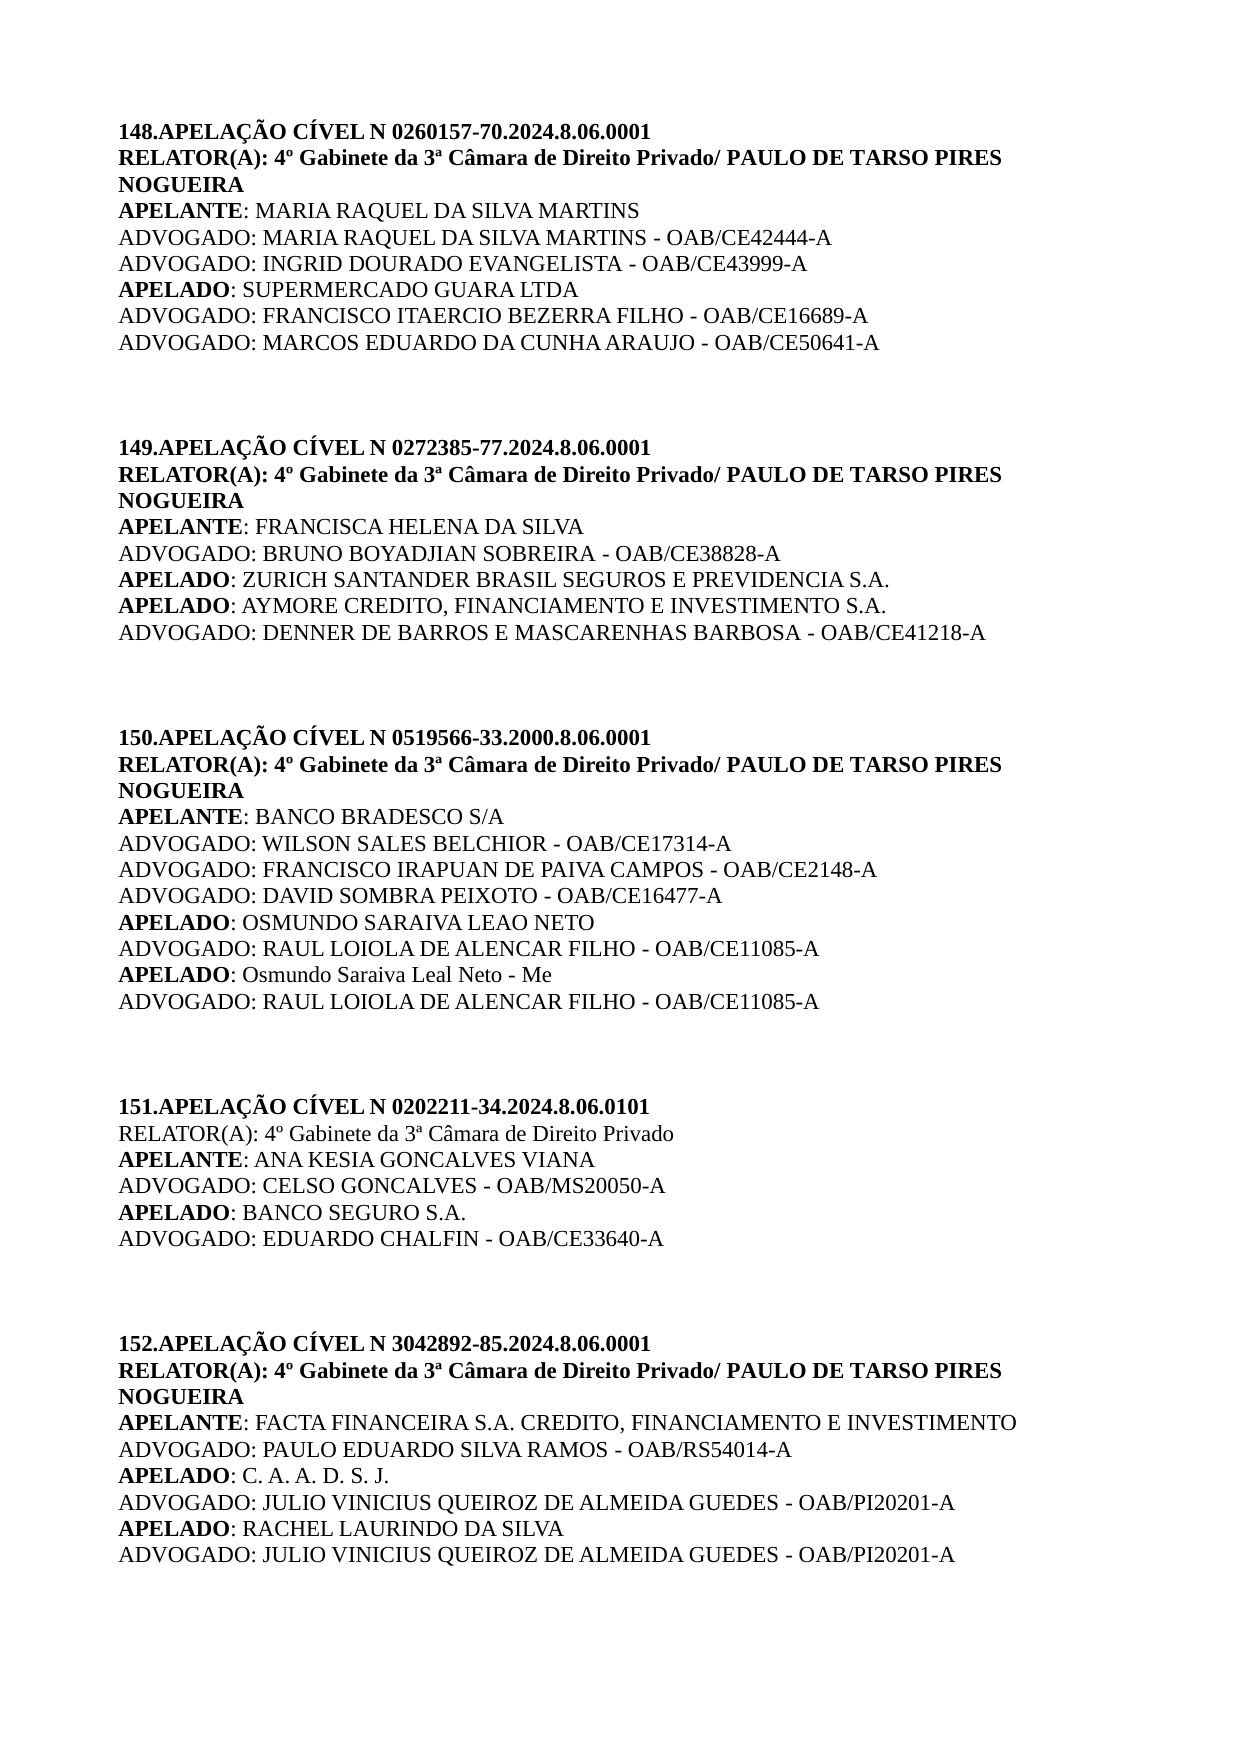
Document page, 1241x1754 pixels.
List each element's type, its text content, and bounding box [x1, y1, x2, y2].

text 148.APELAÇÃO CÍVEL N 0260157-70.2024.8.06.0001 RELATOR(A): 4º Gabinete da 3ª Câmara de Direito Privado/ PAULO DE TARSO PIRES NOGUEIRA APELANTE: MARIA RAQUEL DA SILVA MARTINS ADVOGADO: MARIA RAQUEL DA SILVA MARTINS - OAB/CE42444-A ADVOGADO: INGRID DOURADO EVANGELISTA - OAB/CE43999-A APELADO: SUPERMERCADO GUARA LTDA ADVOGADO: FRANCISCO ITAERCIO BEZERRA FILHO - OAB/CE16689-A ADVOGADO: MARCOS EDUARDO DA CUNHA ARAUJO - OAB/CE50641-A 149.APELAÇÃO CÍVEL N 0272385-77.2024.8.06.0001 RELATOR(A): 4º Gabinete da 3ª Câmara de Direito Privado/ PAULO DE TARSO PIRES NOGUEIRA APELANTE: FRANCISCA HELENA DA SILVA ADVOGADO: BRUNO BOYADJIAN SOBREIRA - OAB/CE38828-A APELADO: ZURICH SANTANDER BRASIL SEGUROS E PREVIDENCIA S.A. APELADO: AYMORE CREDITO, FINANCIAMENTO E INVESTIMENTO S.A. ADVOGADO: DENNER DE BARROS E MASCARENHAS BARBOSA - OAB/CE41218-A 150.APELAÇÃO CÍVEL N 0519566-33.2000.8.06.0001 RELATOR(A): 4º Gabinete da 3ª Câmara de Direito Privado/ PAULO DE TARSO PIRES NOGUEIRA APELANTE: BANCO BRADESCO S/A ADVOGADO: WILSON SALES BELCHIOR - OAB/CE17314-A ADVOGADO: FRANCISCO IRAPUAN DE PAIVA CAMPOS - OAB/CE2148-A ADVOGADO: DAVID SOMBRA PEIXOTO - OAB/CE16477-A APELADO: OSMUNDO SARAIVA LEAO NETO ADVOGADO: RAUL LOIOLA DE ALENCAR FILHO - OAB/CE11085-A APELADO: Osmundo Saraiva Leal Neto - Me ADVOGADO: RAUL LOIOLA DE ALENCAR FILHO - OAB/CE11085-A 151.APELAÇÃO CÍVEL N 0202211-34.2024.8.06.0101 RELATOR(A): 4º Gabinete da 3ª Câmara de Direito Privado APELANTE: ANA KESIA GONCALVES VIANA ADVOGADO: CELSO GONCALVES - OAB/MS20050-A APELADO: BANCO SEGURO S.A. ADVOGADO: EDUARDO CHALFIN - OAB/CE33640-A 152.APELAÇÃO CÍVEL N 3042892-85.2024.8.06.0001 RELATOR(A): 4º Gabinete da 3ª Câmara de Direito Privado/ PAULO DE TARSO PIRES NOGUEIRA APELANTE: FACTA FINANCEIRA S.A. CREDITO, FINANCIAMENTO E INVESTIMENTO ADVOGADO: PAULO EDUARDO SILVA RAMOS - OAB/RS54014-A APELADO: C. A. A. D. S. J. ADVOGADO: JULIO VINICIUS QUEIROZ DE ALMEIDA GUEDES - OAB/PI20201-A APELADO: RACHEL LAURINDO DA SILVA ADVOGADO: JULIO VINICIUS QUEIROZ DE ALMEIDA GUEDES - OAB/PI20201-A [118, 118, 1122, 1620]
